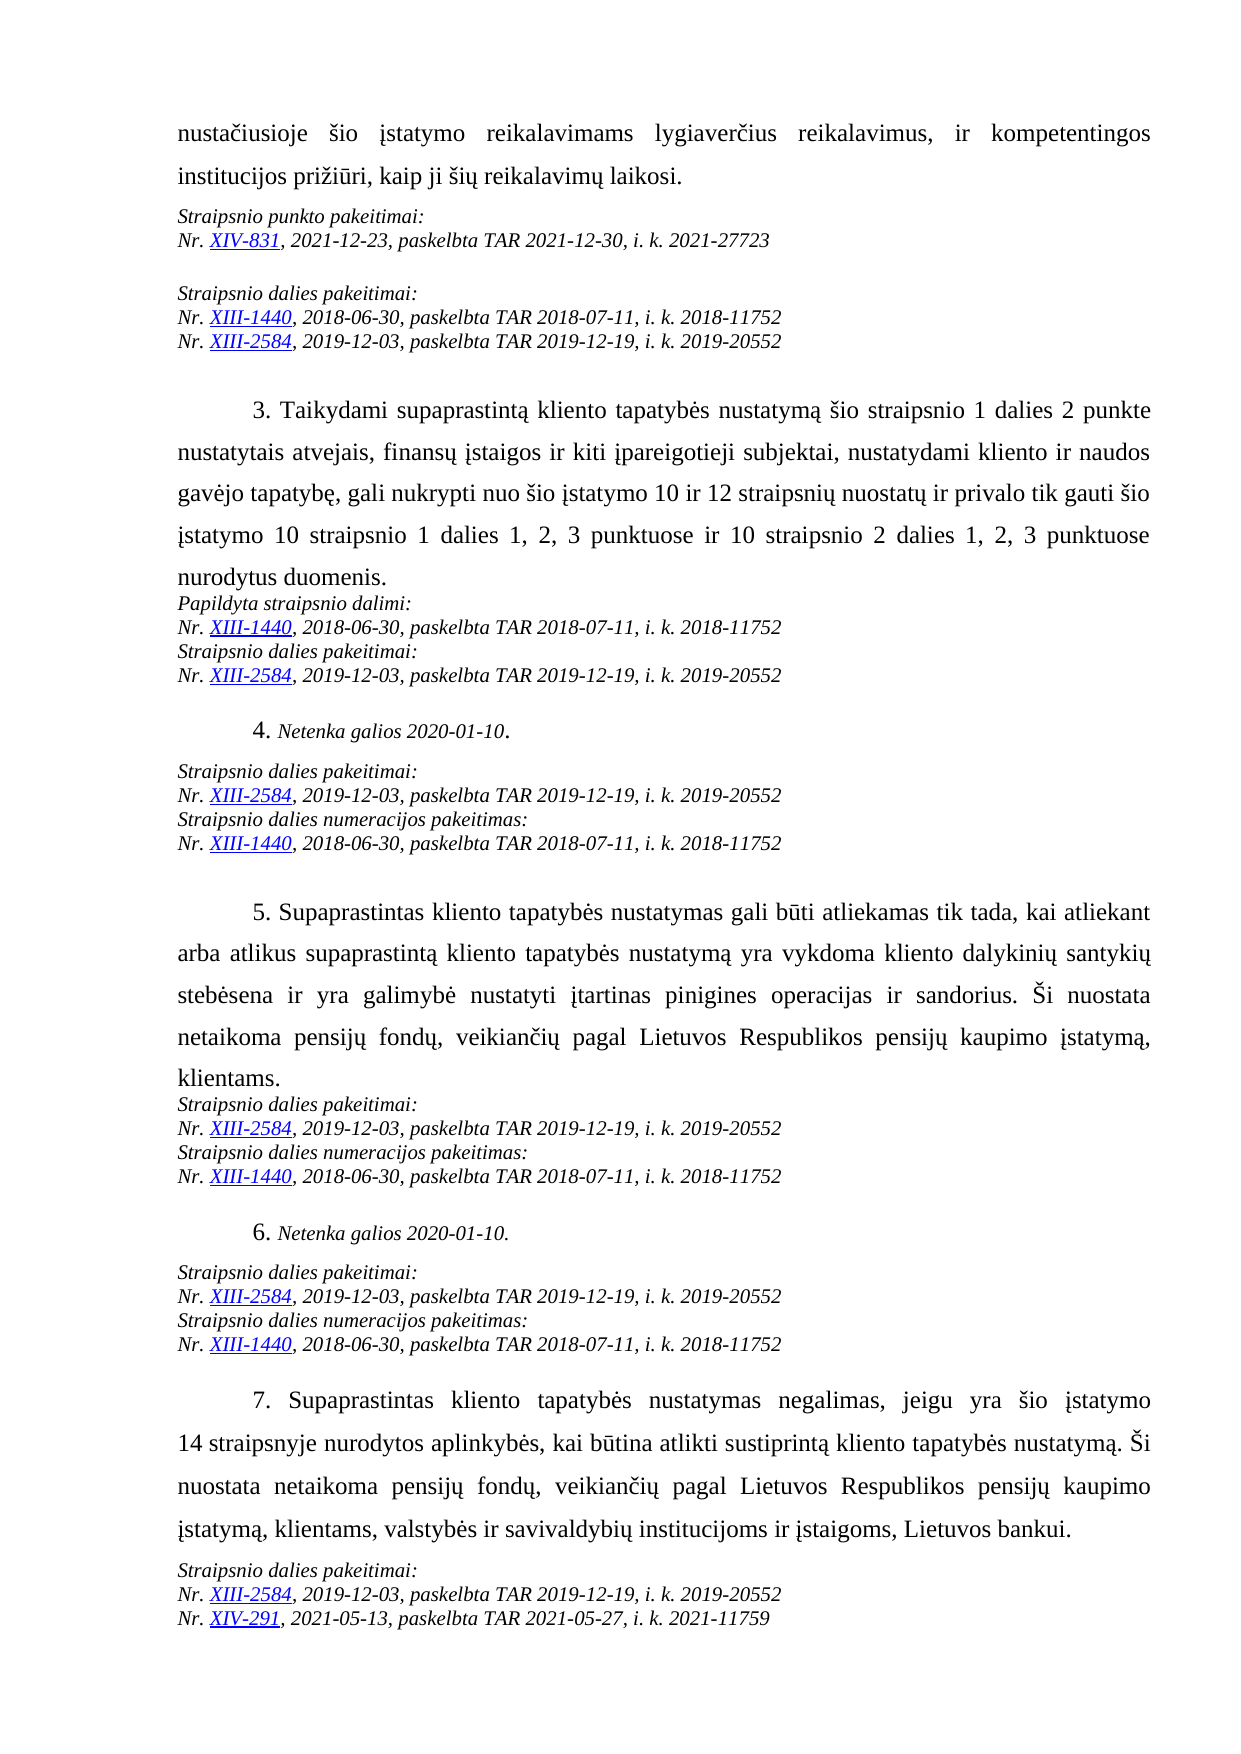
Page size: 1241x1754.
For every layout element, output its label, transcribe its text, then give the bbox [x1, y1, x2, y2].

text Nr. XIII-2584, 2019-12-03, paskelbta TAR 2019-12-19, i. k. 2019-20552 [177, 663, 1152, 687]
text 7. Supaprastintas kliento tapatybės nustatymas negalimas, jeigu yra šio įstatymo 14 straipsnyje nurodytos aplinkybės, kai būtina atlikti sustiprintą kliento tapatybės nustatymą. Ši nuostata netaikoma pensijų fondų, veikiančių pagal Lietuvos Respublikos pensijų kaupimo įstatymą, klientams, valstybės ir savivaldybių institucijoms ir įstaigoms, Lietuvos bankui. [177, 1385, 1152, 1543]
text Straipsnio dalies numeracijos pakeitimas: [177, 1308, 1152, 1332]
text Papildyta straipsnio dalimi: [177, 591, 1152, 614]
text Straipsnio dalies pakeitimai: [177, 1558, 1152, 1582]
text Straipsnio dalies pakeitimai: [177, 1260, 1152, 1284]
text Nr. XIII-1440, 2018-06-30, paskelbta TAR 2018-07-11, i. k. 2018-11752 [177, 614, 1152, 639]
text Nr. XIII-1440, 2018-06-30, paskelbta TAR 2018-07-11, i. k. 2018-11752 [177, 831, 1152, 855]
text nustačiusioje šio įstatymo reikalavimams lygiaverčius reikalavimus, ir kompetentingos institucijos prižiūri, kaip ji šių reikalavimų laikosi. [177, 118, 1152, 190]
text Nr. XIII-2584, 2019-12-03, paskelbta TAR 2019-12-19, i. k. 2019-20552 [177, 1284, 1152, 1308]
text Straipsnio dalies numeracijos pakeitimas: [177, 1140, 1152, 1164]
text Nr. XIII-2584, 2019-12-03, paskelbta TAR 2019-12-19, i. k. 2019-20552 [177, 1116, 1152, 1140]
text Nr. XIII-1440, 2018-06-30, paskelbta TAR 2018-07-11, i. k. 2018-11752 [177, 1332, 1152, 1356]
text Straipsnio dalies pakeitimai: [177, 281, 1152, 305]
text Nr. XIII-2584, 2019-12-03, paskelbta TAR 2019-12-19, i. k. 2019-20552 [177, 329, 1152, 353]
text 6. Netenka galios 2020-01-10. [177, 1217, 1152, 1246]
text Straipsnio punkto pakeitimai: [177, 204, 1152, 228]
text 5. Supaprastintas kliento tapatybės nustatymas gali būti atliekamas tik tada, kai atliekant arba atlikus supaprastintą kliento tapatybės nustatymą yra vykdoma kliento dalykinių santykių stebėsena ir yra galimybė nustatyti įtartinas pinigines operacijas ir sandorius. Ši nuostata netaikoma pensijų fondų, veikiančių pagal Lietuvos Respublikos pensijų kaupimo įstatymą, klientams. [177, 884, 1152, 1092]
text Straipsnio dalies pakeitimai: [177, 1092, 1152, 1116]
text Straipsnio dalies pakeitimai: [177, 639, 1152, 663]
text Nr. XIV-831, 2021-12-23, paskelbta TAR 2021-12-30, i. k. 2021-27723 [177, 228, 1152, 252]
text Nr. XIV-291, 2021-05-13, paskelbta TAR 2021-05-27, i. k. 2021-11759 [177, 1606, 1152, 1630]
text Nr. XIII-1440, 2018-06-30, paskelbta TAR 2018-07-11, i. k. 2018-11752 [177, 1164, 1152, 1188]
text 4. Netenka galios 2020-01-10. [177, 716, 1152, 744]
text Nr. XIII-2584, 2019-12-03, paskelbta TAR 2019-12-19, i. k. 2019-20552 [177, 783, 1152, 807]
text Nr. XIII-2584, 2019-12-03, paskelbta TAR 2019-12-19, i. k. 2019-20552 [177, 1582, 1152, 1606]
text Nr. XIII-1440, 2018-06-30, paskelbta TAR 2018-07-11, i. k. 2018-11752 [177, 305, 1152, 329]
text Straipsnio dalies pakeitimai: [177, 759, 1152, 783]
text 3. Taikydami supaprastintą kliento tapatybės nustatymą šio straipsnio 1 dalies 2 punkte nustatytais atvejais, finansų įstaigos ir kiti įpareigotieji subjektai, nustatydami kliento ir naudos gavėjo tapatybę, gali nukrypti nuo šio įstatymo 10 ir 12 straipsnių nuostatų ir privalo tik gauti šio įstatymo 10 straipsnio 1 dalies 1, 2, 3 punktuose ir 10 straipsnio 2 dalies 1, 2, 3 punktuose nurodytus duomenis. [177, 382, 1152, 591]
text Straipsnio dalies numeracijos pakeitimas: [177, 807, 1152, 831]
